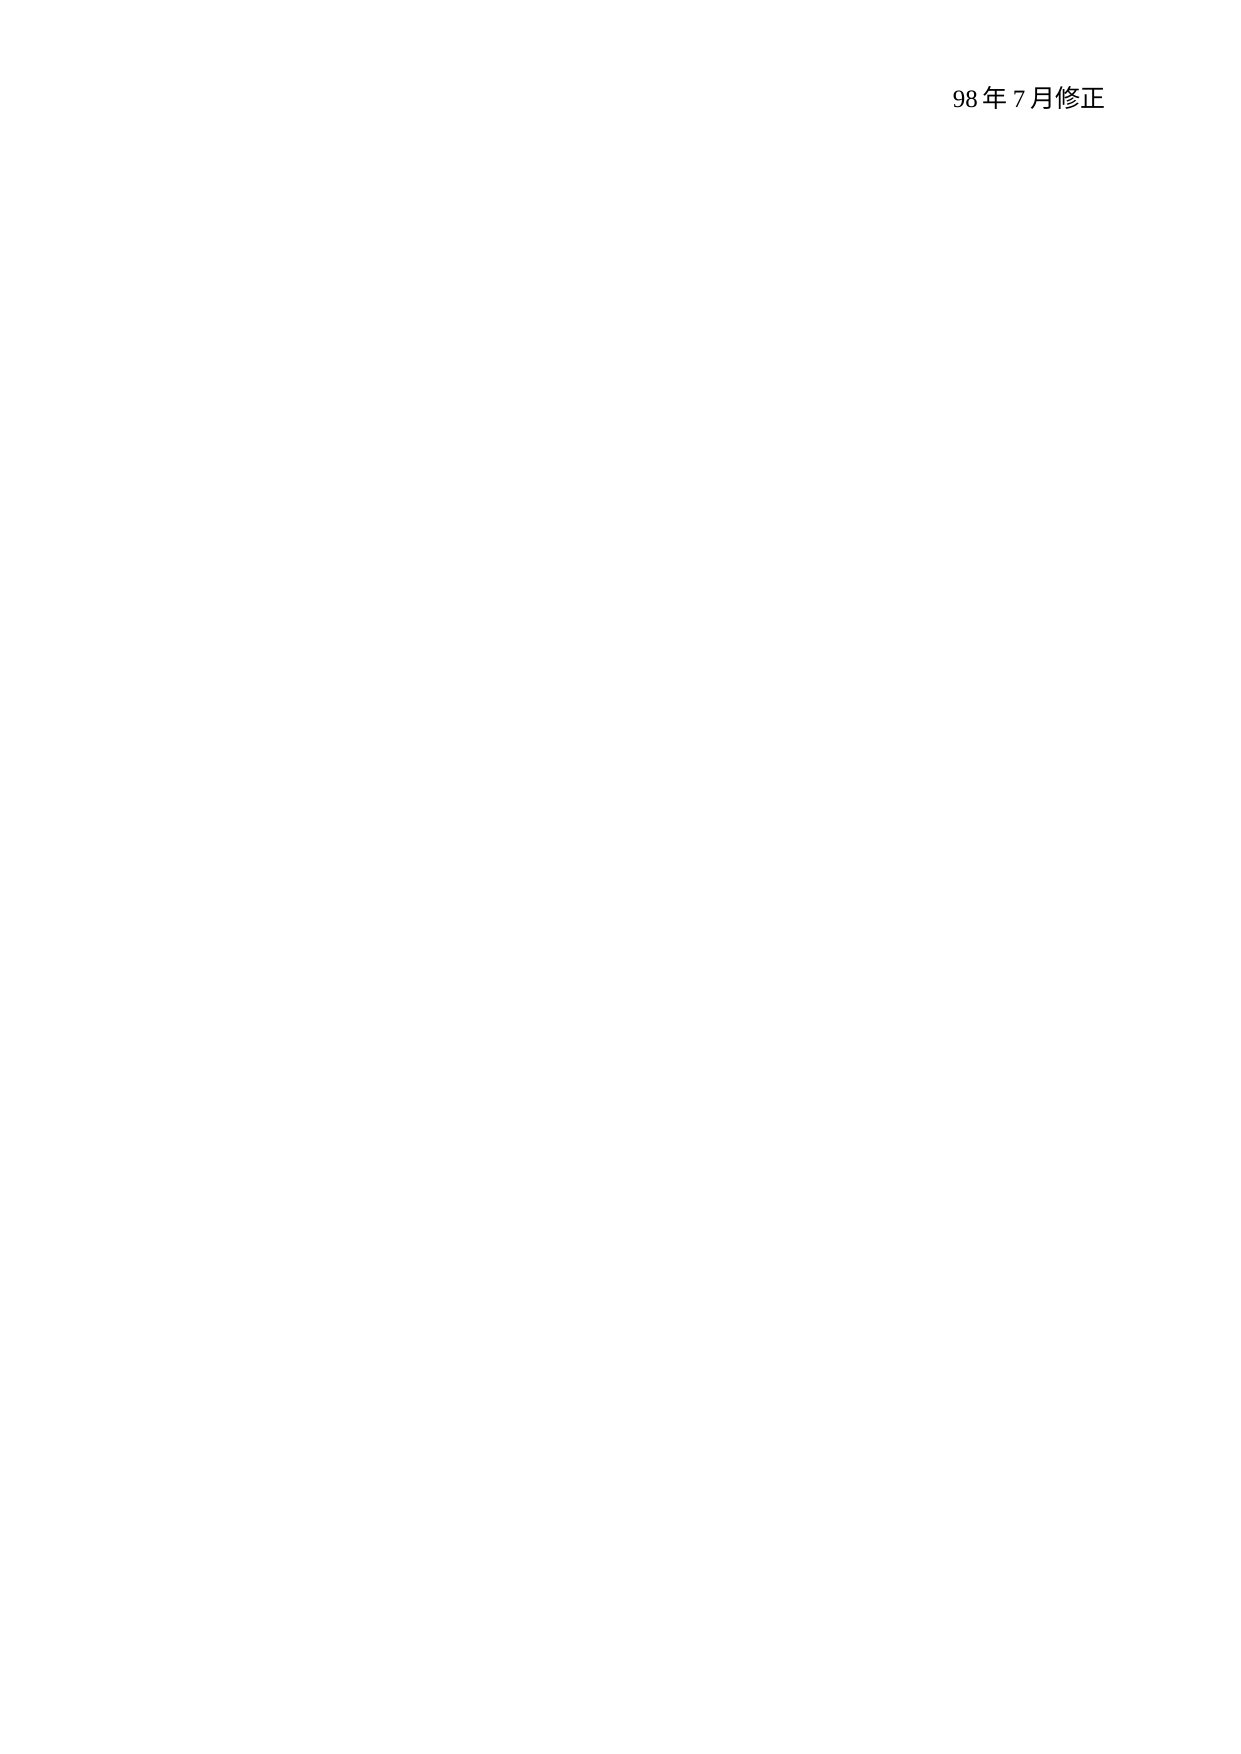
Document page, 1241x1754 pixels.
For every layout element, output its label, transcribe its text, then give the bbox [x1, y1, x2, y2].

text 98年7月修正 [953, 78, 1110, 114]
